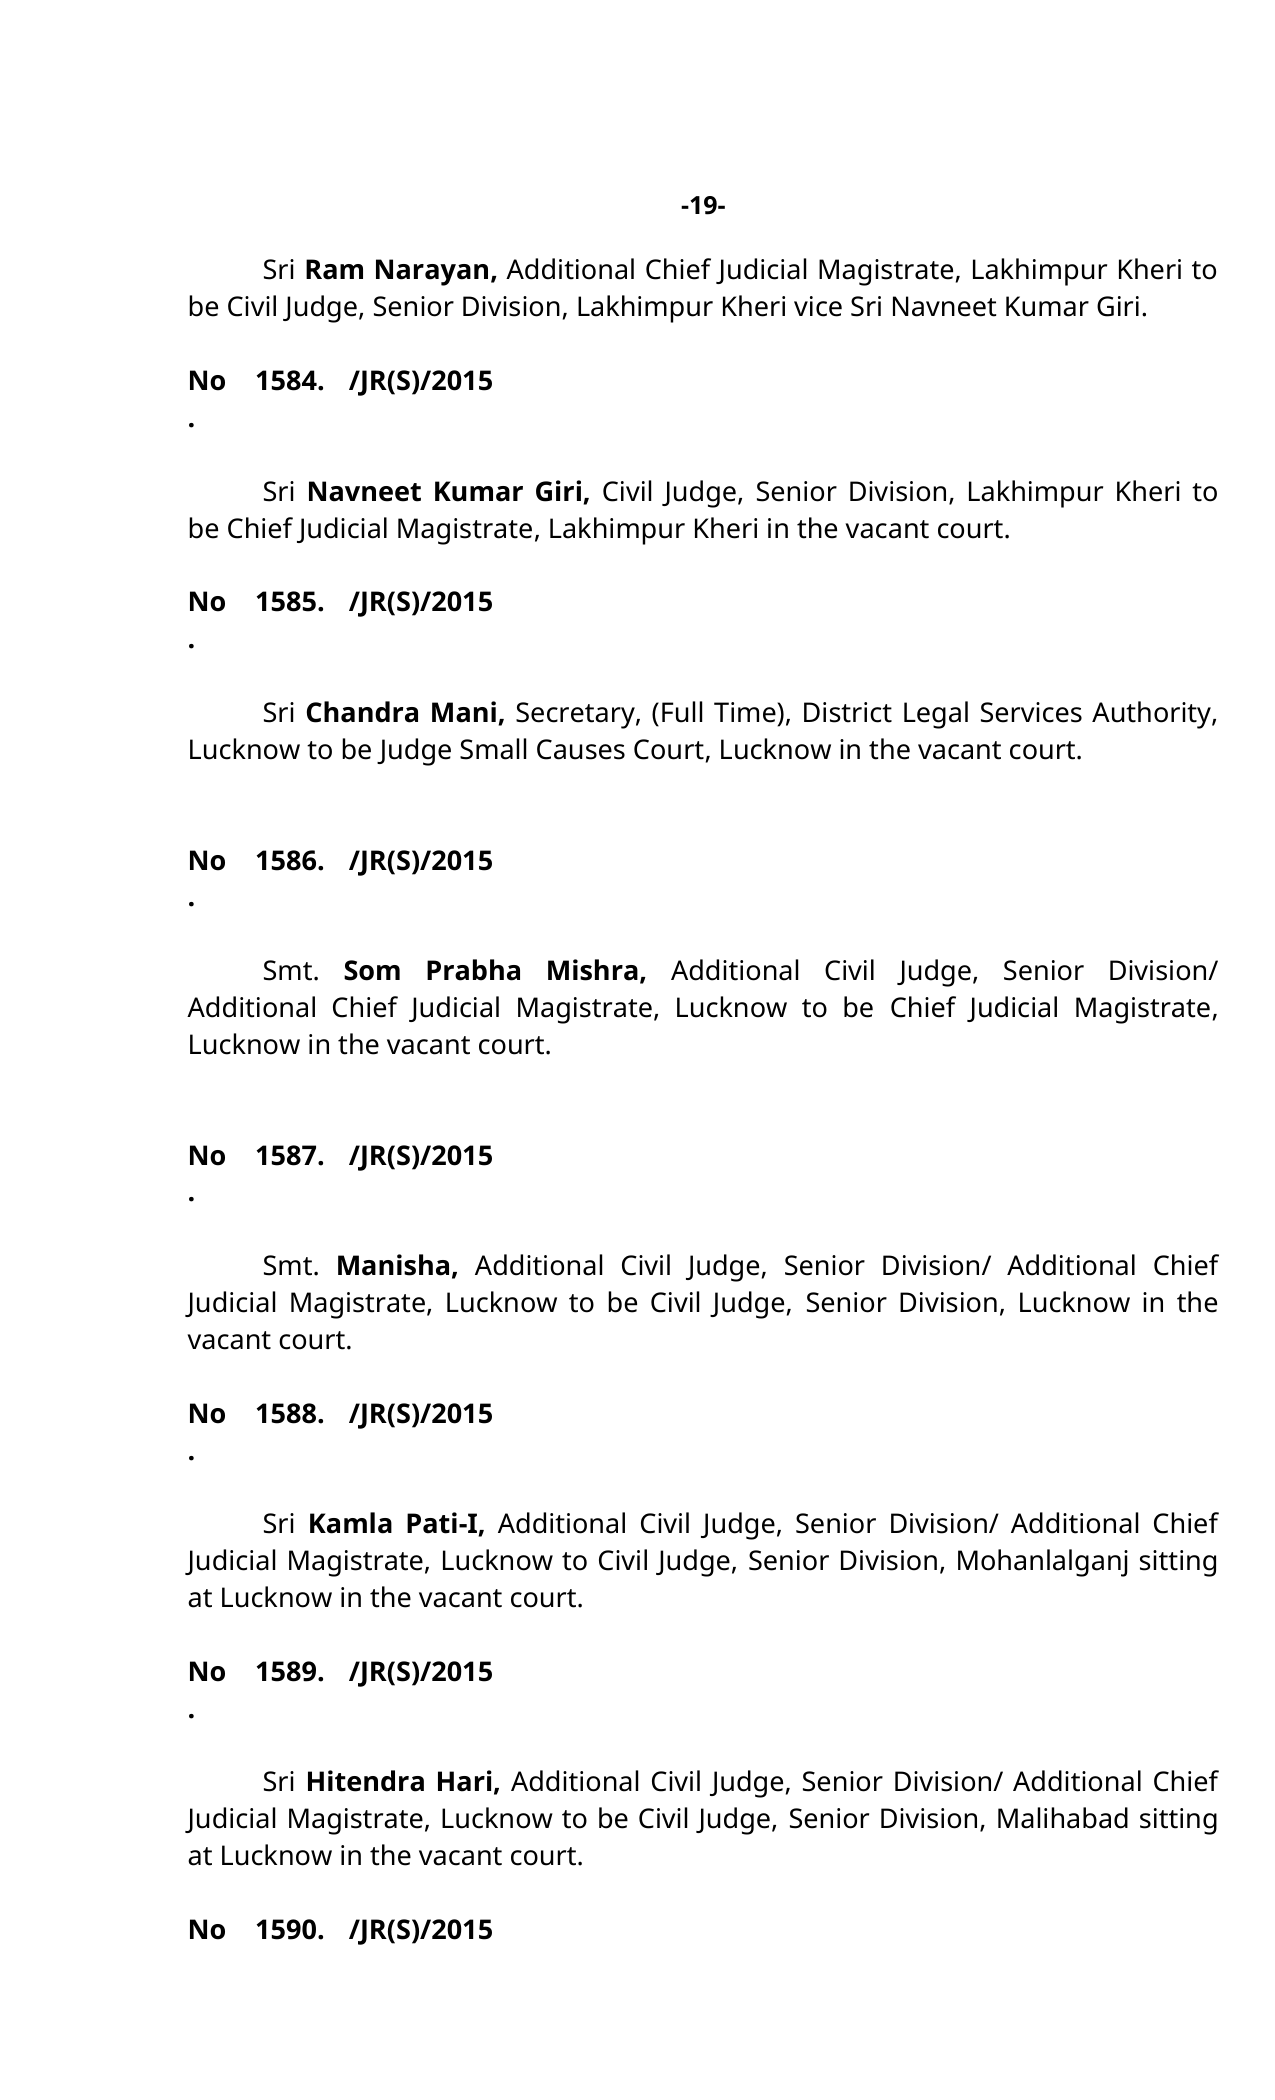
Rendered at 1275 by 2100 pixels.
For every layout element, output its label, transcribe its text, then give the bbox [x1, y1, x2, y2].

text Sri Navneet Kumar Giri, Civil Judge, Senior Division, Lakhimpur Kheri to be Chief Judicial Magistrate, Lakhimpur Kheri in the vacant court. [187, 472, 1219, 546]
table_header [244, 1910, 337, 1947]
table_header /JR(S)/2015 [338, 1394, 552, 1468]
table_header [244, 1136, 337, 1210]
text Smt. Manisha, Additional Civil Judge, Senior Division/ Additional Chief Judicial Magistrate, Lucknow to be Civil Judge, Senior Division, Lucknow in the vacant court. [187, 1247, 1219, 1357]
table_header /JR(S)/2015 [338, 583, 552, 657]
table_header [244, 1394, 337, 1468]
text Smt. Som Prabha Mishra, Additional Civil Judge, Senior Division/ Additional Chief Judicial Magistrate, Lucknow to be Chief Judicial Magistrate, Lucknow in the vacant court. [187, 952, 1219, 1062]
table_header [244, 1652, 337, 1726]
table_header No. [176, 583, 244, 657]
table_header [244, 583, 337, 657]
table_header /JR(S)/2015 [338, 841, 552, 915]
table_header No. [176, 1136, 244, 1210]
text Sri Chandra Mani, Secretary, (Full Time), District Legal Services Authority, Lucknow to be Judge Small Causes Court, Lucknow in the vacant court. [187, 693, 1219, 767]
table_header No. [176, 841, 244, 915]
table_header /JR(S)/2015 [338, 1136, 552, 1210]
table_header No. [176, 362, 244, 435]
table_header No [176, 1910, 244, 1947]
table_header No. [176, 1394, 244, 1468]
table_header /JR(S)/2015 [338, 1652, 552, 1726]
text Sri Ram Narayan, Additional Chief Judicial Magistrate, Lakhimpur Kheri to be Civil Judge, Senior Division, Lakhimpur Kheri vice Sri Navneet Kumar Giri. [187, 251, 1219, 325]
text Sri Kamla Pati-I, Additional Civil Judge, Senior Division/ Additional Chief Judicial Magistrate, Lucknow to Civil Judge, Senior Division, Mohanlalganj sitting at Lucknow in the vacant court. [187, 1505, 1219, 1615]
table_header [244, 362, 337, 435]
table_header [244, 841, 337, 915]
table_header /JR(S)/2015 [338, 1910, 552, 1947]
table_header No. [176, 1652, 244, 1726]
table_header /JR(S)/2015 [338, 362, 552, 435]
text Sri Hitendra Hari, Additional Civil Judge, Senior Division/ Additional Chief Judicial Magistrate, Lucknow to be Civil Judge, Senior Division, Malihabad sitting at Lucknow in the vacant court. [187, 1763, 1219, 1873]
